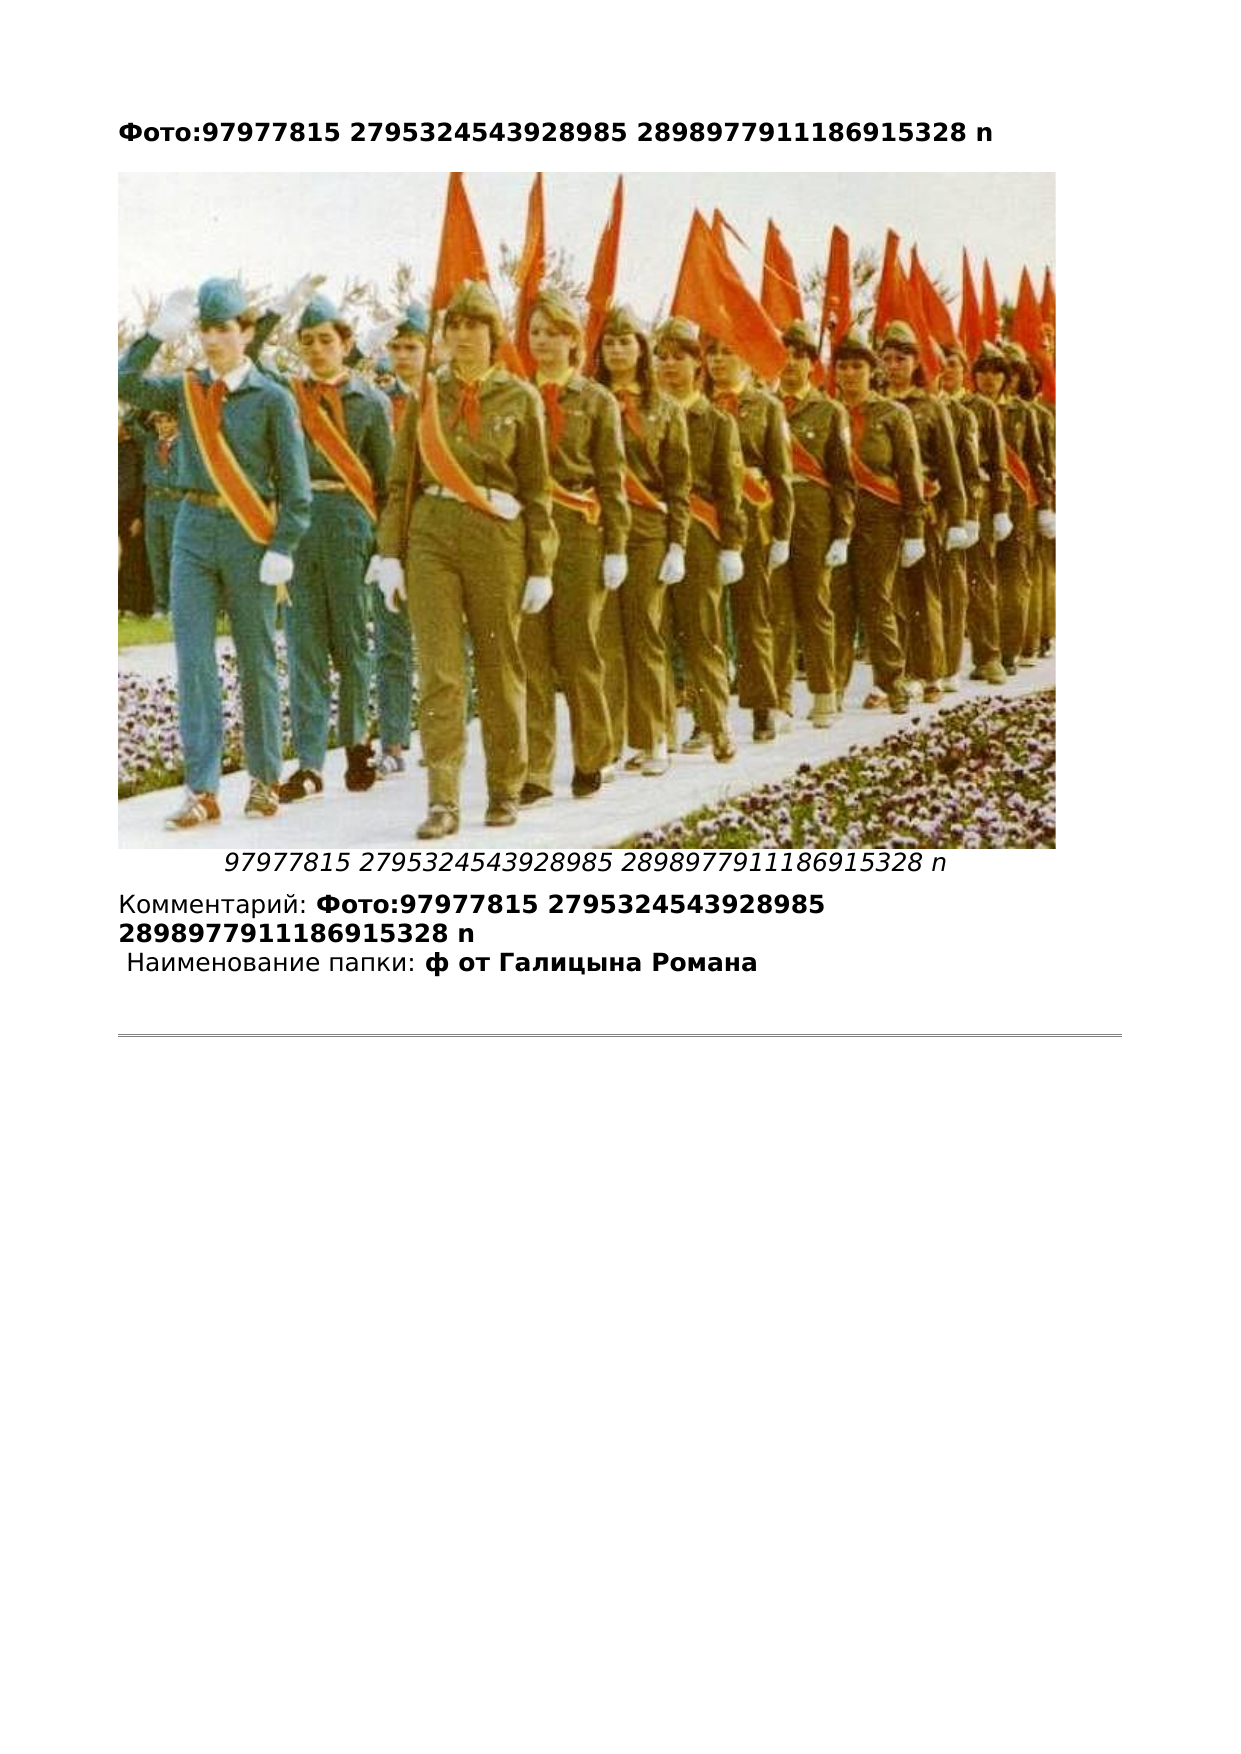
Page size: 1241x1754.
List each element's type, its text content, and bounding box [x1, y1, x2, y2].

picture [118, 172, 1056, 849]
text 97977815 2795324543928985 2898977911186915328 n [118, 849, 1056, 878]
text Комментарий: Фото:97977815 2795324543928985 2898977911186915328 n Наименование папки: ф от Галицына Романа [118, 890, 1122, 1007]
subtitle Фото:97977815 2795324543928985 2898977911186915328 n [118, 118, 1122, 147]
